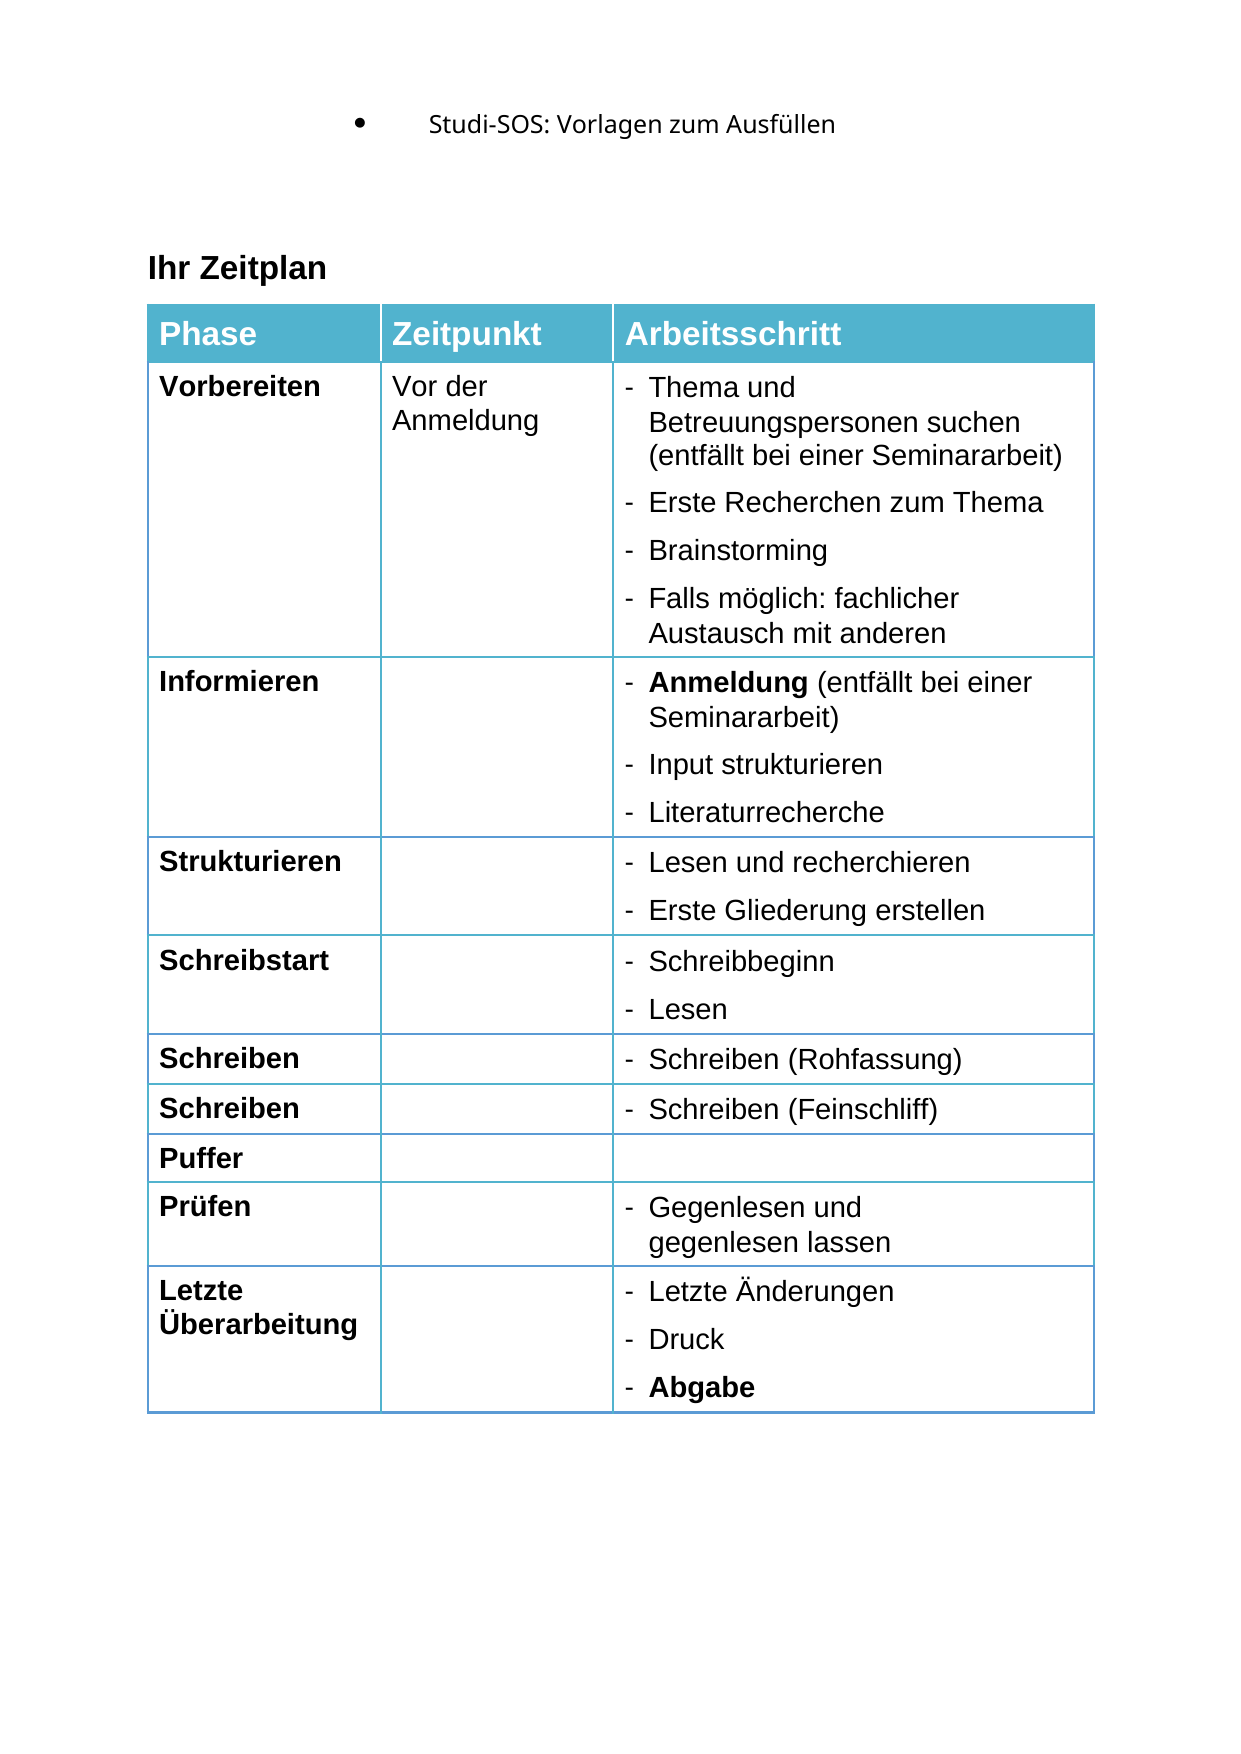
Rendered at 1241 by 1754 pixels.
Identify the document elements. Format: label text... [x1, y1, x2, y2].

table_cell Schreiben (Feinschliff) [614, 1085, 1093, 1133]
table_cell Schreibstart [149, 936, 380, 1033]
table_cell Schreiben (Rohfassung) [614, 1035, 1093, 1083]
subtitle Ihr Zeitplan [148, 248, 1078, 287]
table_cell [382, 1267, 612, 1411]
table_cell Gegenlesen und gegenlesen lassen [614, 1183, 1093, 1265]
table_header Arbeitsschritt [614, 306, 1093, 361]
table_cell Puffer [149, 1135, 380, 1181]
table_cell [382, 1035, 612, 1083]
table_cell [382, 936, 612, 1033]
table_cell Lesen und recherchieren Erste Gliederung erstellen [614, 838, 1093, 934]
table_cell Strukturieren [149, 838, 380, 934]
table_cell [382, 1183, 612, 1265]
table_cell Letzte Überarbeitung [149, 1267, 380, 1411]
table_cell [382, 1085, 612, 1133]
table_cell Informieren [149, 658, 380, 836]
table_cell [382, 1135, 612, 1181]
table_cell Schreiben [149, 1035, 380, 1083]
table_cell [382, 658, 612, 836]
table_cell Schreibbeginn Lesen [614, 936, 1093, 1033]
table_cell [614, 1135, 1093, 1181]
table_header Phase [149, 306, 380, 361]
table_cell Prüfen [149, 1183, 380, 1265]
table_cell [382, 838, 612, 934]
table_cell Letzte Änderungen Druck Abgabe [614, 1267, 1093, 1411]
table_cell Thema und Betreuungspersonen suchen (entfällt bei einer Seminararbeit) Erste Recherchen zum Thema Brainstorming Falls möglich: fachlicher Austausch mit anderen [614, 363, 1093, 656]
table_cell Vor der Anmeldung [382, 363, 612, 656]
table_header Zeitpunkt [382, 306, 612, 361]
table_cell Schreiben [149, 1085, 380, 1133]
table_cell Vorbereiten [149, 363, 380, 656]
table_cell Anmeldung (entfällt bei einer Seminararbeit) Input strukturieren Literaturrecherche [614, 658, 1093, 836]
